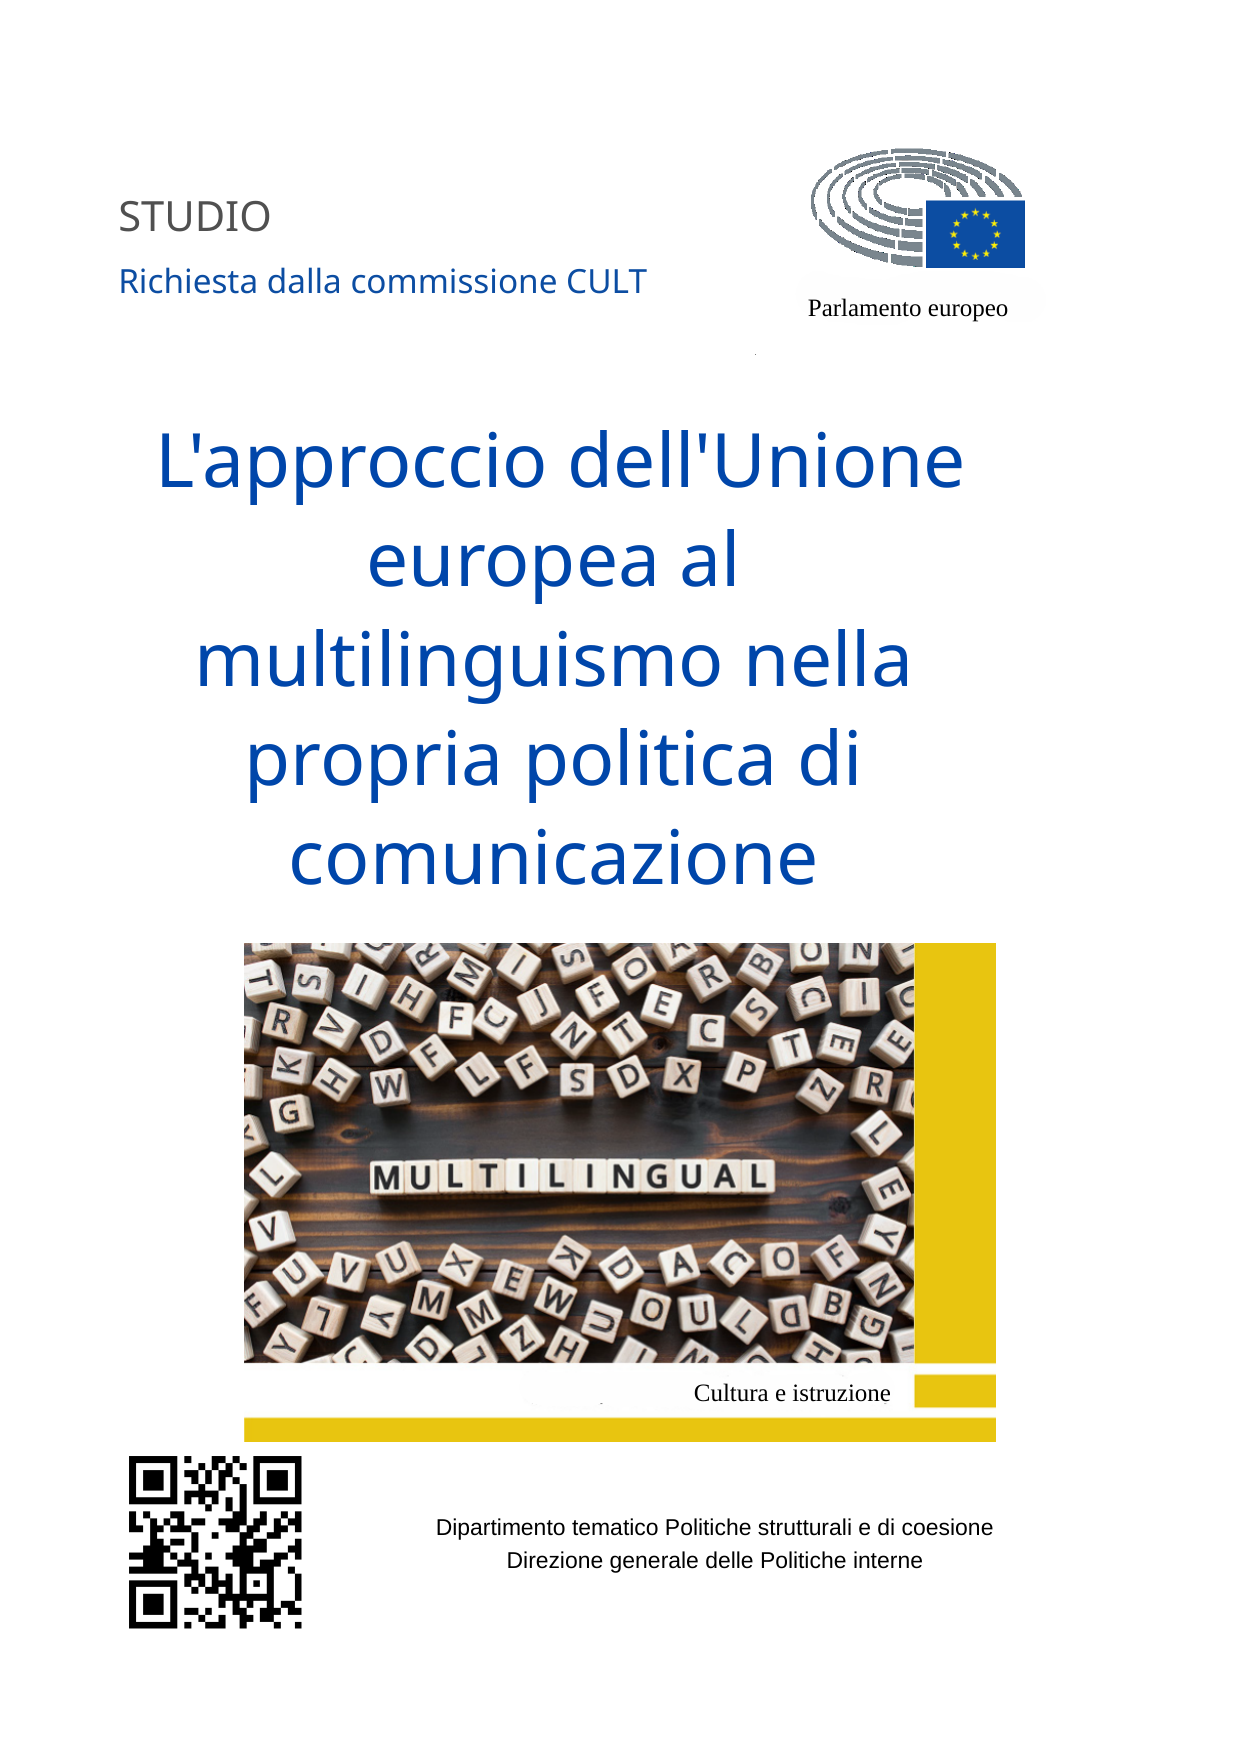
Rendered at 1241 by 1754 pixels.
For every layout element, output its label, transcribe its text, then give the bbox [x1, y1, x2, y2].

text L'approccio dell'Unione europea al multilinguismo nella propria politica di comunicazione [118, 408, 989, 904]
picture [755, 99, 1072, 355]
text Richiesta dalla commissione CULT [118, 256, 755, 303]
text STUDIO [118, 187, 755, 244]
text Direzione generale delle Politiche interne [308, 1547, 1122, 1573]
text [1072, 187, 1122, 244]
picture [244, 943, 996, 1442]
text Dipartimento tematico Politiche strutturali e di coesione [308, 1514, 1122, 1541]
text [1072, 256, 1122, 303]
picture [122, 1450, 308, 1635]
